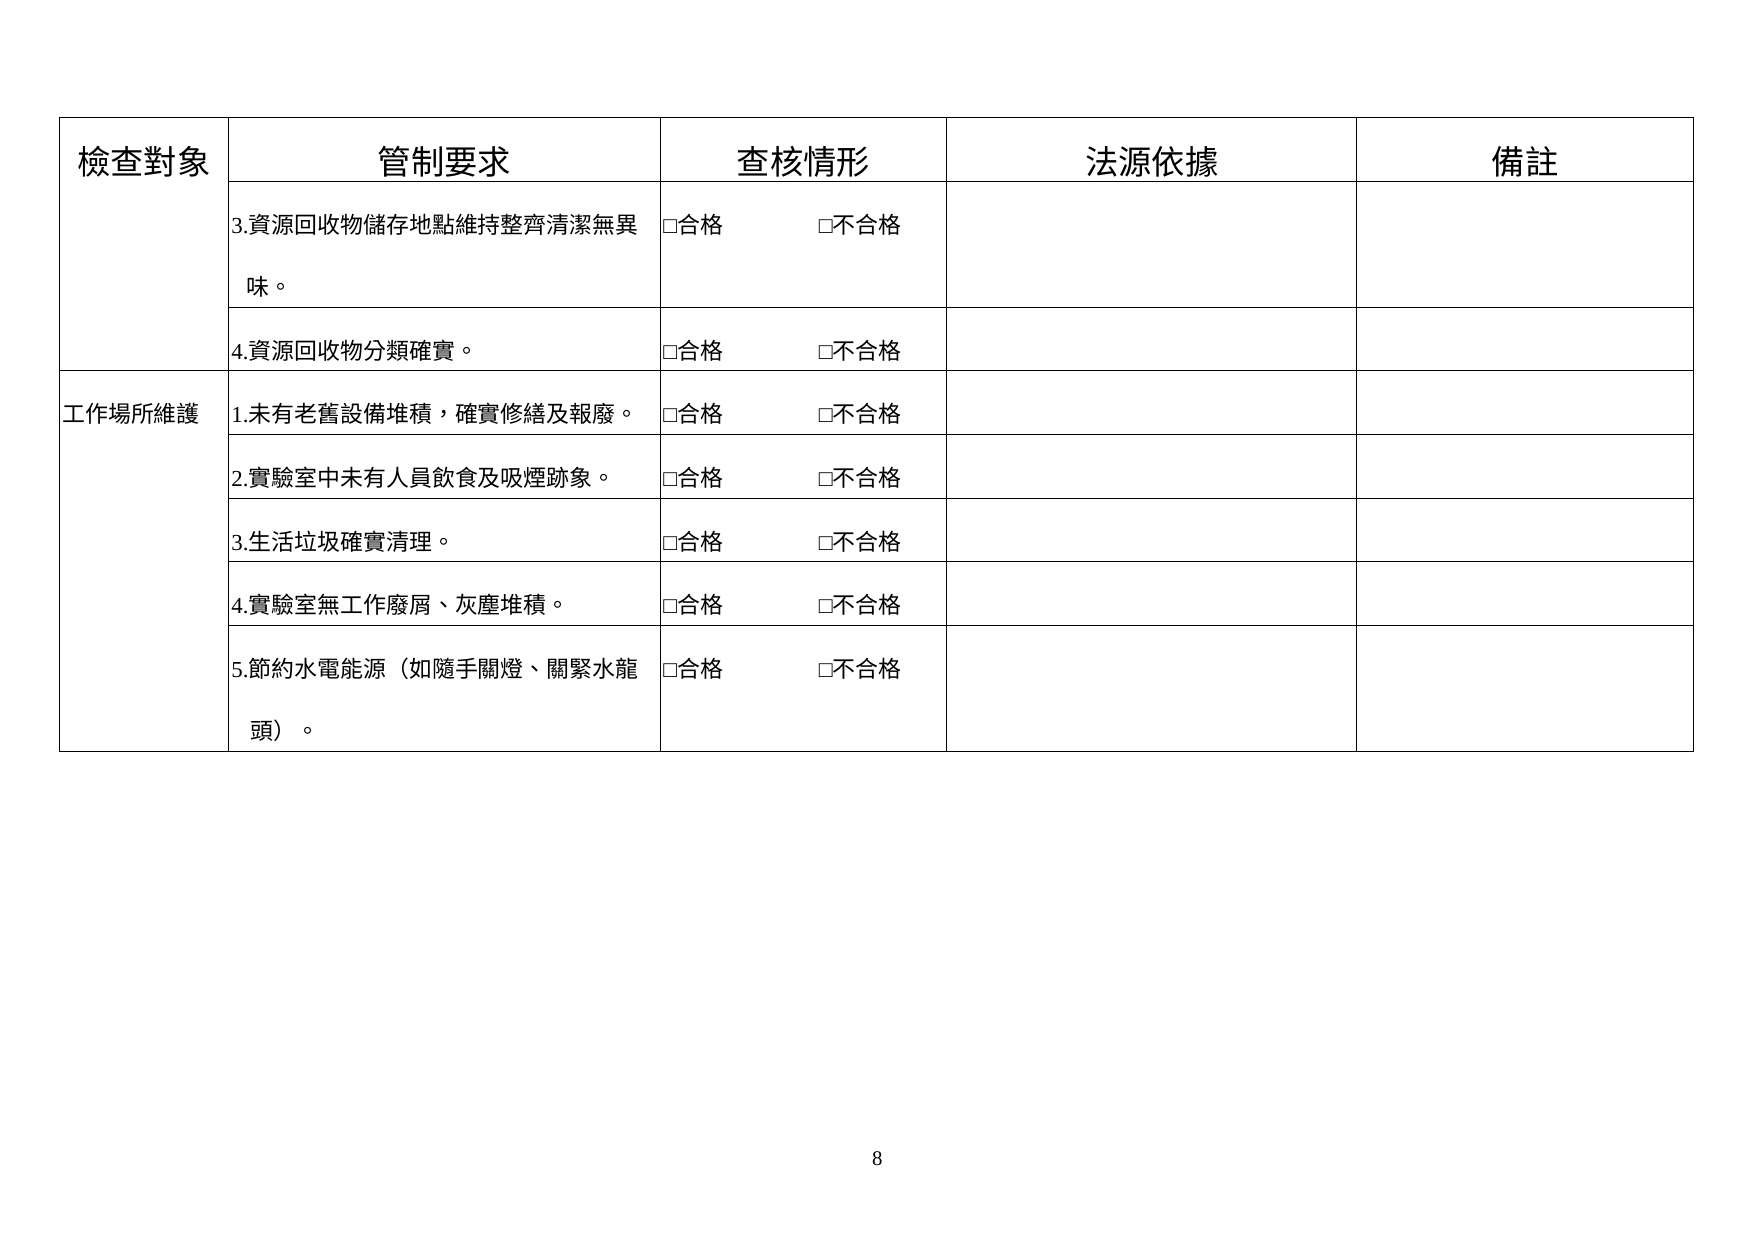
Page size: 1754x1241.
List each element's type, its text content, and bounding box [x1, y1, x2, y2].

table_header 檢查對象 [60, 118, 228, 181]
table_cell □不合格 [816, 626, 946, 751]
table_cell [60, 561, 228, 624]
table_cell [1357, 371, 1693, 434]
table_cell [1357, 182, 1693, 307]
table_cell 4.資源回收物分類確實。 [229, 308, 660, 370]
table_cell [1357, 499, 1693, 561]
table_header 法源依據 [947, 118, 1356, 181]
table_cell 3.生活垃圾確實清理。 [229, 499, 660, 561]
table_cell 3.資源回收物儲存地點維持整齊清潔無異味。 [229, 182, 660, 307]
table_cell [947, 371, 1356, 434]
table_cell □合格 [661, 182, 816, 307]
table_cell □不合格 [816, 182, 946, 307]
table_cell □不合格 [816, 435, 946, 497]
table_cell [1357, 435, 1693, 497]
table_cell [60, 498, 228, 561]
table_cell [947, 182, 1356, 307]
table_cell [60, 181, 228, 307]
table_cell □合格 [661, 499, 816, 561]
table_cell [1357, 626, 1693, 751]
table_cell 2.實驗室中未有人員飲食及吸煙跡象。 [229, 435, 660, 497]
table_cell [947, 562, 1356, 624]
table_cell [60, 625, 228, 751]
table_cell 4.實驗室無工作廢屑、灰塵堆積。 [229, 562, 660, 624]
table_cell [947, 435, 1356, 497]
table_cell 5.節約水電能源（如隨手關燈、關緊水龍頭）。 [229, 626, 660, 751]
table_cell □合格 [661, 626, 816, 751]
table_header 管制要求 [229, 118, 660, 181]
table_cell [947, 626, 1356, 751]
table_cell [60, 307, 228, 370]
table_cell □合格 [661, 435, 816, 497]
table_cell □不合格 [816, 562, 946, 624]
table_cell [947, 499, 1356, 561]
table_cell □不合格 [816, 308, 946, 370]
table_cell □不合格 [816, 499, 946, 561]
table_cell [60, 434, 228, 497]
table_cell [1357, 562, 1693, 624]
table_header 查核情形 [661, 118, 946, 181]
table_cell [1357, 308, 1693, 370]
table_cell □合格 [661, 371, 816, 434]
table_cell [947, 308, 1356, 370]
table_cell □合格 [661, 308, 816, 370]
table_cell 1.未有老舊設備堆積，確實修繕及報廢。 [229, 371, 660, 434]
table_cell □不合格 [816, 371, 946, 434]
table_header 備註 [1357, 118, 1693, 181]
table_cell 工作場所維護 [60, 371, 228, 434]
table_cell □合格 [661, 562, 816, 624]
